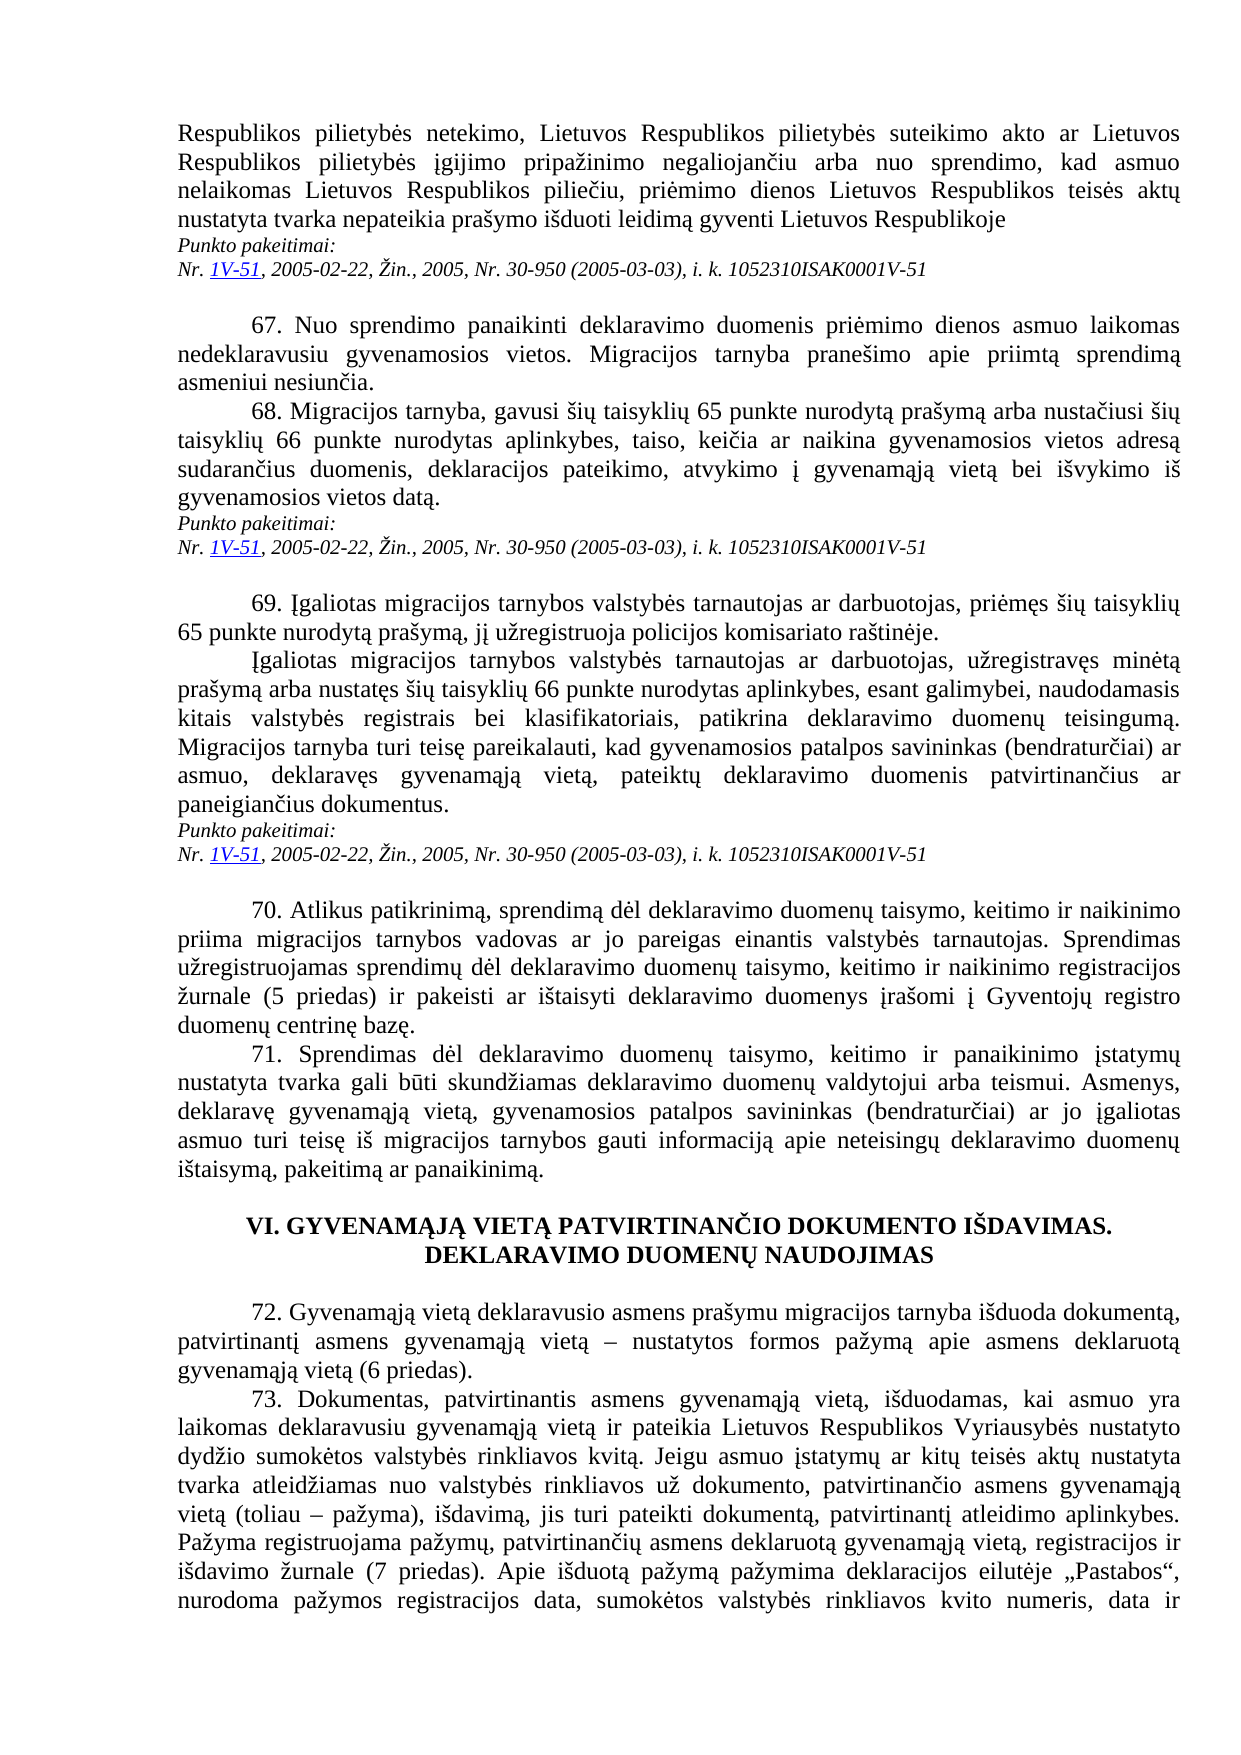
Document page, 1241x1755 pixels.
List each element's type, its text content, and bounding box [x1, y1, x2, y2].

text Punkto pakeitimai: [177, 511, 1181, 535]
text 68. Migracijos tarnyba, gavusi šių taisyklių 65 punkte nurodytą prašymą arba nustačiusi šių taisyklių 66 punkte nurodytas aplinkybes, taiso, keičia ar naikina gyvenamosios vietos adresą sudarančius duomenis, deklaracijos pateikimo, atvykimo į gyvenamąją vietą bei išvykimo iš gyvenamosios vietos datą. [177, 396, 1181, 511]
text Nr. 1V-51, 2005-02-22, Žin., 2005, Nr. 30-950 (2005-03-03), i. k. 1052310ISAK0001V-51 [177, 257, 1181, 281]
text Nr. 1V-51, 2005-02-22, Žin., 2005, Nr. 30-950 (2005-03-03), i. k. 1052310ISAK0001V-51 [177, 842, 1181, 866]
text 72. Gyvenamąją vietą deklaravusio asmens prašymu migracijos tarnyba išduoda dokumentą, patvirtinantį asmens gyvenamąją vietą – nustatytos formos pažymą apie asmens deklaruotą gyvenamąją vietą (6 priedas). [177, 1297, 1181, 1384]
text Įgaliotas migracijos tarnybos valstybės tarnautojas ar darbuotojas, užregistravęs minėtą prašymą arba nustatęs šių taisyklių 66 punkte nurodytas aplinkybes, esant galimybei, naudodamasis kitais valstybės registrais bei klasifikatoriais, patikrina deklaravimo duomenų teisingumą. Migracijos tarnyba turi teisę pareikalauti, kad gyvenamosios patalpos savininkas (bendraturčiai) ar asmuo, deklaravęs gyvenamąją vietą, pateiktų deklaravimo duomenis patvirtinančius ar paneigiančius dokumentus. [177, 646, 1181, 818]
text Punkto pakeitimai: [177, 233, 1181, 257]
text 73. Dokumentas, patvirtinantis asmens gyvenamąją vietą, išduodamas, kai asmuo yra laikomas deklaravusiu gyvenamąją vietą ir pateikia Lietuvos Respublikos Vyriausybės nustatyto dydžio sumokėtos valstybės rinkliavos kvitą. Jeigu asmuo įstatymų ar kitų teisės aktų nustatyta tvarka atleidžiamas nuo valstybės rinkliavos už dokumento, patvirtinančio asmens gyvenamąją vietą (toliau – pažyma), išdavimą, jis turi pateikti dokumentą, patvirtinantį atleidimo aplinkybes. Pažyma registruojama pažymų, patvirtinančių asmens deklaruotą gyvenamąją vietą, registracijos ir išdavimo žurnale (7 priedas). Apie išduotą pažymą pažymima deklaracijos eilutėje „Pastabos“, nurodoma pažymos registracijos data, sumokėtos valstybės rinkliavos kvito numeris, data ir [177, 1384, 1181, 1614]
text 71. Sprendimas dėl deklaravimo duomenų taisymo, keitimo ir panaikinimo įstatymų nustatyta tvarka gali būti skundžiamas deklaravimo duomenų valdytojui arba teismui. Asmenys, deklaravę gyvenamąją vietą, gyvenamosios patalpos savininkas (bendraturčiai) ar jo įgaliotas asmuo turi teisę iš migracijos tarnybos gauti informaciją apie neteisingų deklaravimo duomenų ištaisymą, pakeitimą ar panaikinimą. [177, 1039, 1181, 1182]
text Respublikos pilietybės netekimo, Lietuvos Respublikos pilietybės suteikimo akto ar Lietuvos Respublikos pilietybės įgijimo pripažinimo negaliojančiu arba nuo sprendimo, kad asmuo nelaikomas Lietuvos Respublikos piliečiu, priėmimo dienos Lietuvos Respublikos teisės aktų nustatyta tvarka nepateikia prašymo išduoti leidimą gyventi Lietuvos Respublikoje [177, 118, 1181, 233]
text 70. Atlikus patikrinimą, sprendimą dėl deklaravimo duomenų taisymo, keitimo ir naikinimo priima migracijos tarnybos vadovas ar jo pareigas einantis valstybės tarnautojas. Sprendimas užregistruojamas sprendimų dėl deklaravimo duomenų taisymo, keitimo ir naikinimo registracijos žurnale (5 priedas) ir pakeisti ar ištaisyti deklaravimo duomenys įrašomi į Gyventojų registro duomenų centrinę bazę. [177, 895, 1181, 1039]
text 69. Įgaliotas migracijos tarnybos valstybės tarnautojas ar darbuotojas, priėmęs šių taisyklių 65 punkte nurodytą prašymą, jį užregistruoja policijos komisariato raštinėje. [177, 588, 1181, 646]
text Nr. 1V-51, 2005-02-22, Žin., 2005, Nr. 30-950 (2005-03-03), i. k. 1052310ISAK0001V-51 [177, 535, 1181, 559]
text 67. Nuo sprendimo panaikinti deklaravimo duomenis priėmimo dienos asmuo laikomas nedeklaravusiu gyvenamosios vietos. Migracijos tarnyba pranešimo apie priimtą sprendimą asmeniui nesiunčia. [177, 310, 1181, 396]
text VI. GYVENAMĄJĄ VIETĄ PATVIRTINANČIO DOKUMENTO IŠDAVIMAS. DEKLARAVIMO DUOMENŲ NAUDOJIMAS [177, 1211, 1181, 1269]
text Punkto pakeitimai: [177, 818, 1181, 842]
